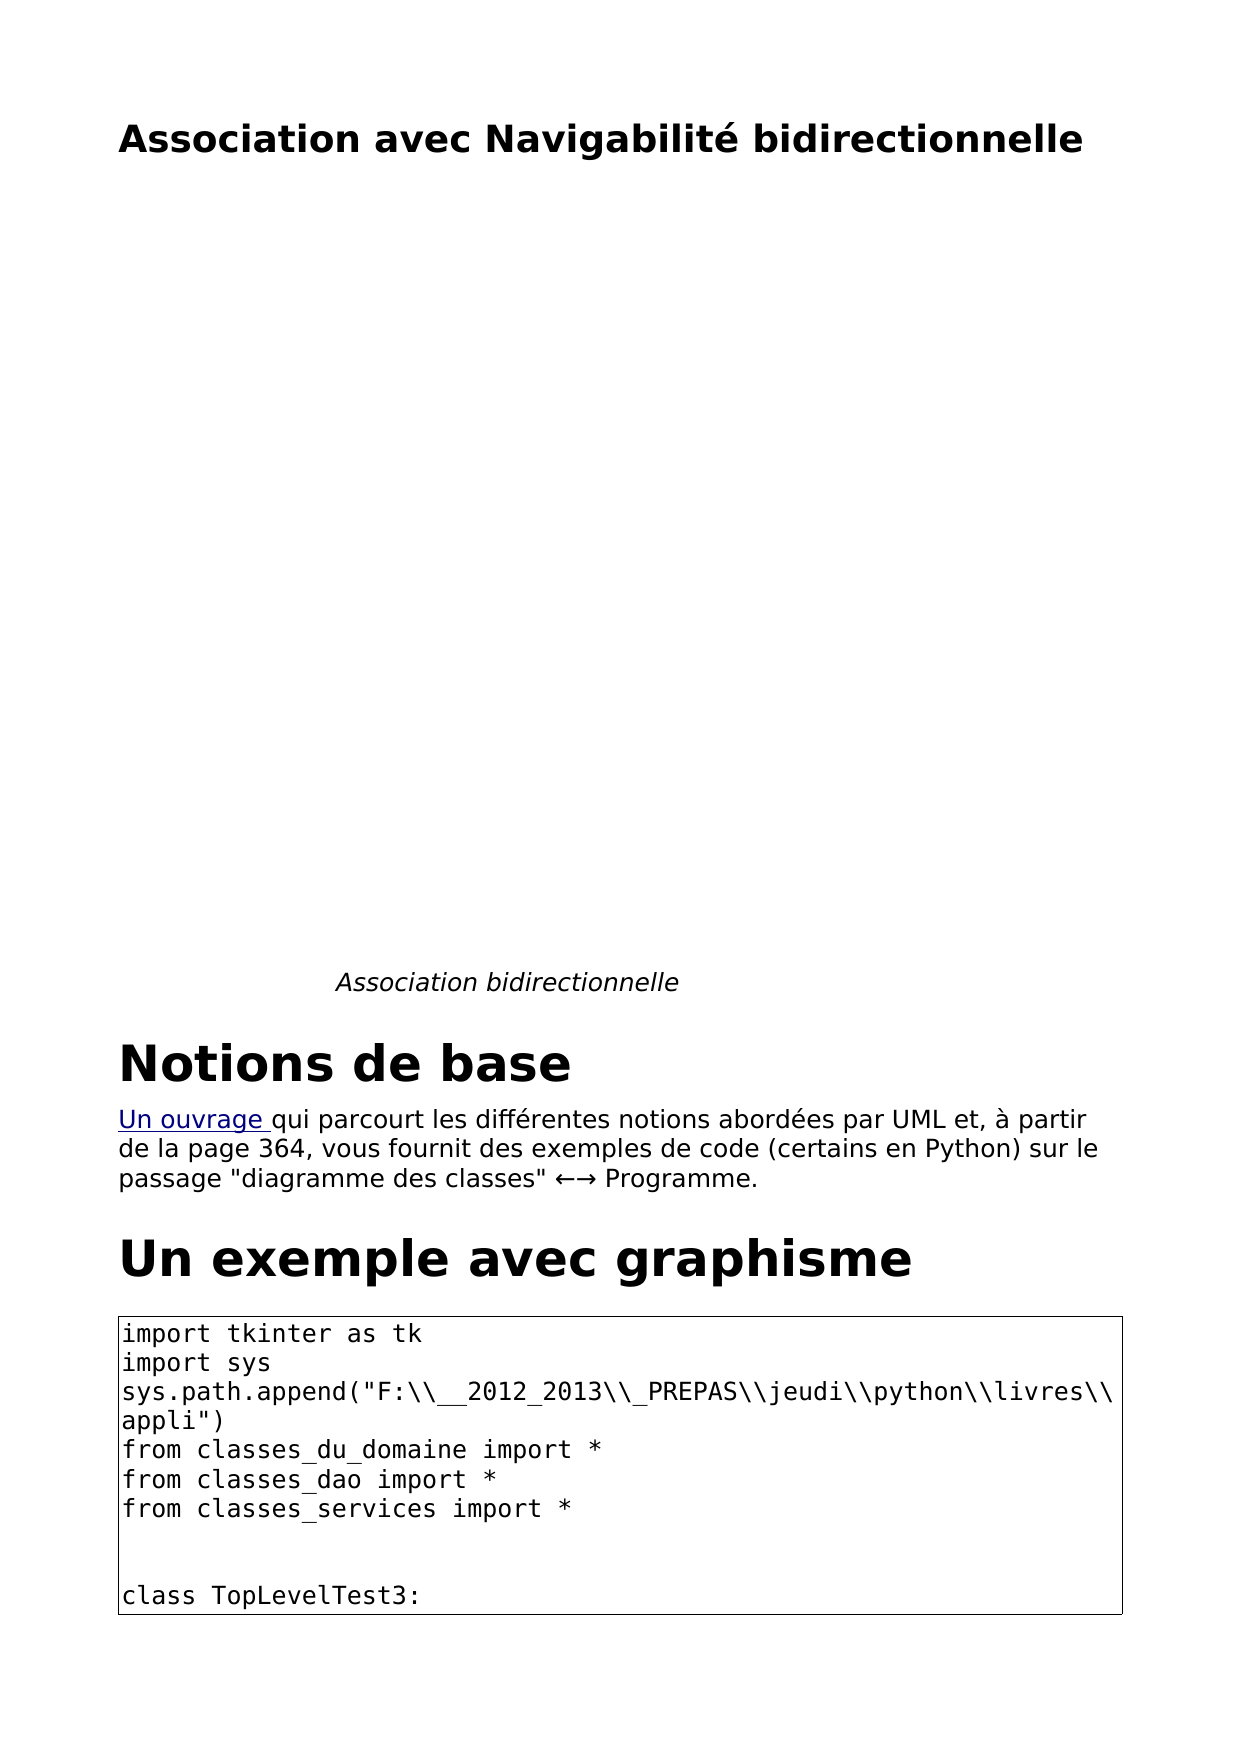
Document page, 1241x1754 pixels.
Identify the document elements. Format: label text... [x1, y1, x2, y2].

subtitle Un exemple avec graphisme [118, 1230, 1122, 1289]
subtitle Association avec Navigabilité bidirectionnelle [118, 118, 1122, 162]
text Association bidirectionnelle [118, 187, 899, 997]
subtitle Notions de base [118, 1035, 1122, 1093]
text Un ouvrage qui parcourt les différentes notions abordées par UML et, à partir de la page 364, vous fournit des exemples de code (certains en Python) sur le passage "diagramme des classes" ←→ Programme. [118, 1105, 1122, 1193]
table_header import tkinter as tk import sys sys.path.append("F:\\__2012_2013\\_PREPAS\\jeudi\\python\\livres\\appli") from classes_du_domaine import * from classes_dao import * from classes_services import * class TopLevelTest3: [119, 1317, 1122, 1613]
